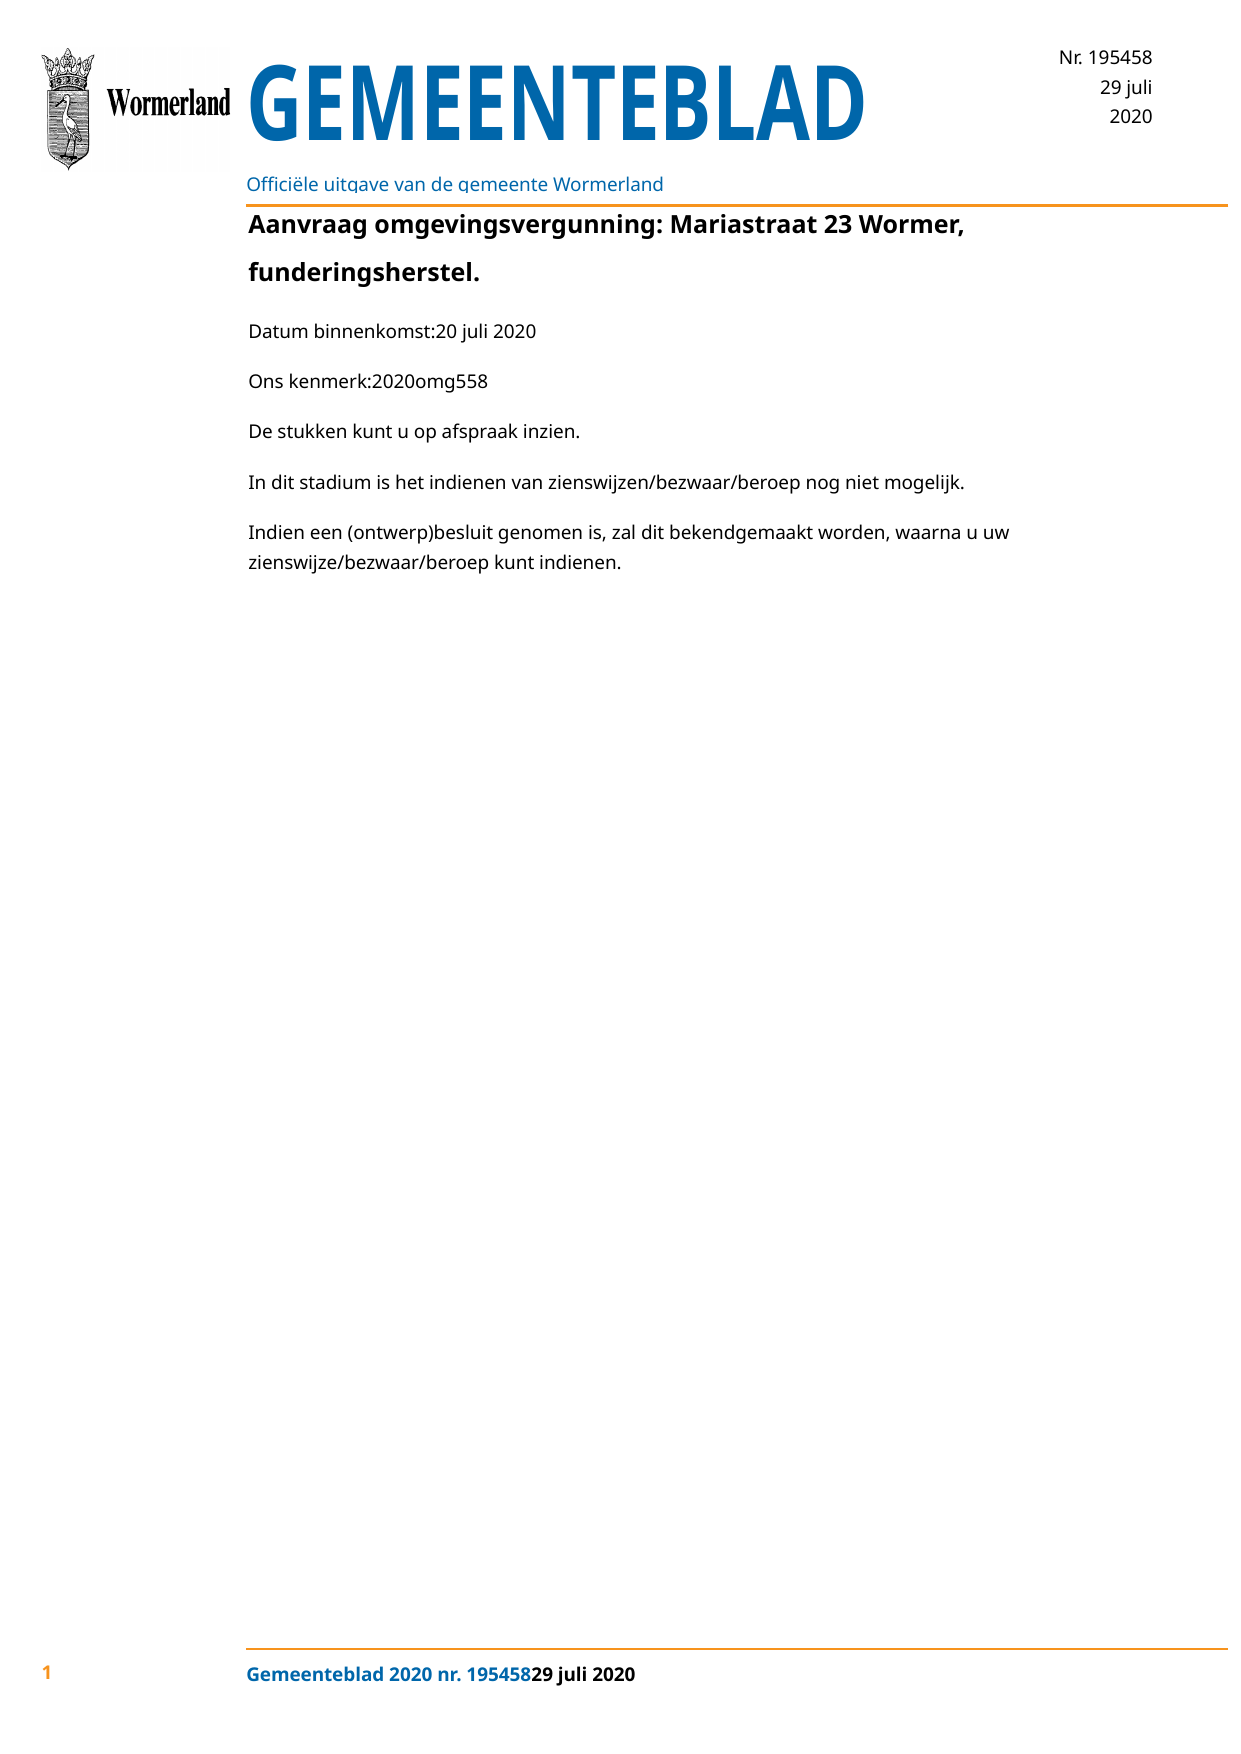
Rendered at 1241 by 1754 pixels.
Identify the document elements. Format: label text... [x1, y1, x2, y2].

text De stukken kunt u op afspraak inzien. [248, 419, 1152, 444]
text Aanvraag omgevingsvergunning: Mariastraat 23 Wormer, funderingsherstel. [248, 207, 1152, 288]
picture [41, 47, 231, 172]
text In dit stadium is het indienen van zienswijzen/bezwaar/beroep nog niet mogelijk. [248, 469, 1152, 495]
text Indien een (ontwerp)besluit genomen is, zal dit bekendgemaakt worden, waarna u uw zienswijze/bezwaar/beroep kunt indienen. [248, 519, 1152, 575]
text Ons kenmerk:2020omg558 [248, 368, 1152, 394]
text Datum binnenkomst:20 juli 2020 [248, 318, 1152, 344]
